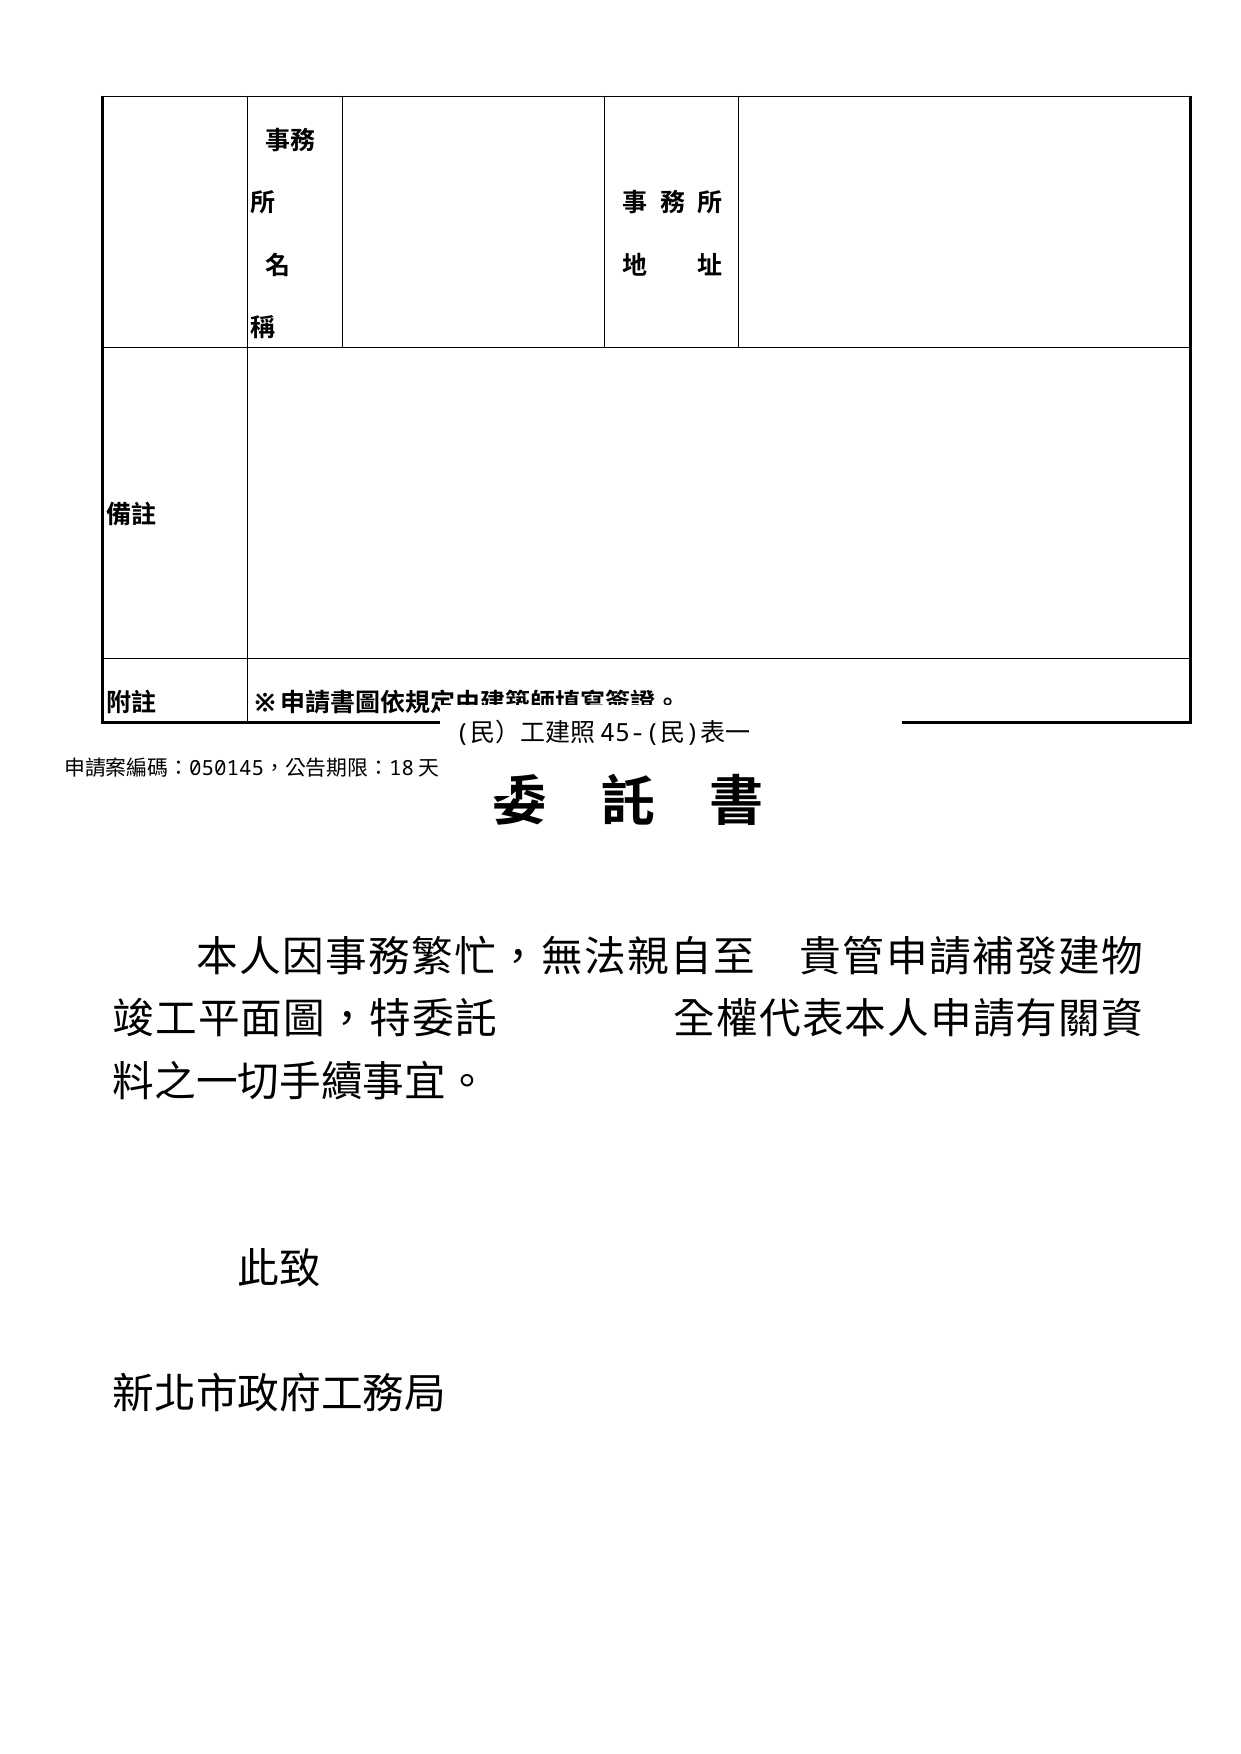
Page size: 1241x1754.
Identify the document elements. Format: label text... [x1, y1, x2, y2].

table_cell [248, 348, 1189, 657]
text 此致 [112, 1224, 1144, 1287]
table_cell 附註 [49, 744, 511, 796]
text 新北市政府工務局 [112, 1349, 1144, 1412]
table_cell ※申請書圖依規定由建築師填寫簽證。 [248, 659, 1189, 758]
text 本人因事務繁忙，無法親自至 貴管申請補發建物竣工平面圖，特委託 全權代表本人申請有關資料之一切手續事宜。 [112, 912, 1144, 1099]
table_cell 事務所 名 稱 [248, 97, 342, 347]
table_cell 事 務 所 地 址 [605, 97, 738, 347]
table_cell [739, 97, 1189, 347]
text 委 託 書 [112, 724, 1144, 849]
table_cell 開業建築師 [104, 97, 247, 347]
table_cell 備註 [104, 348, 247, 657]
table_cell [343, 97, 604, 347]
table_cell 附註 [104, 659, 247, 721]
